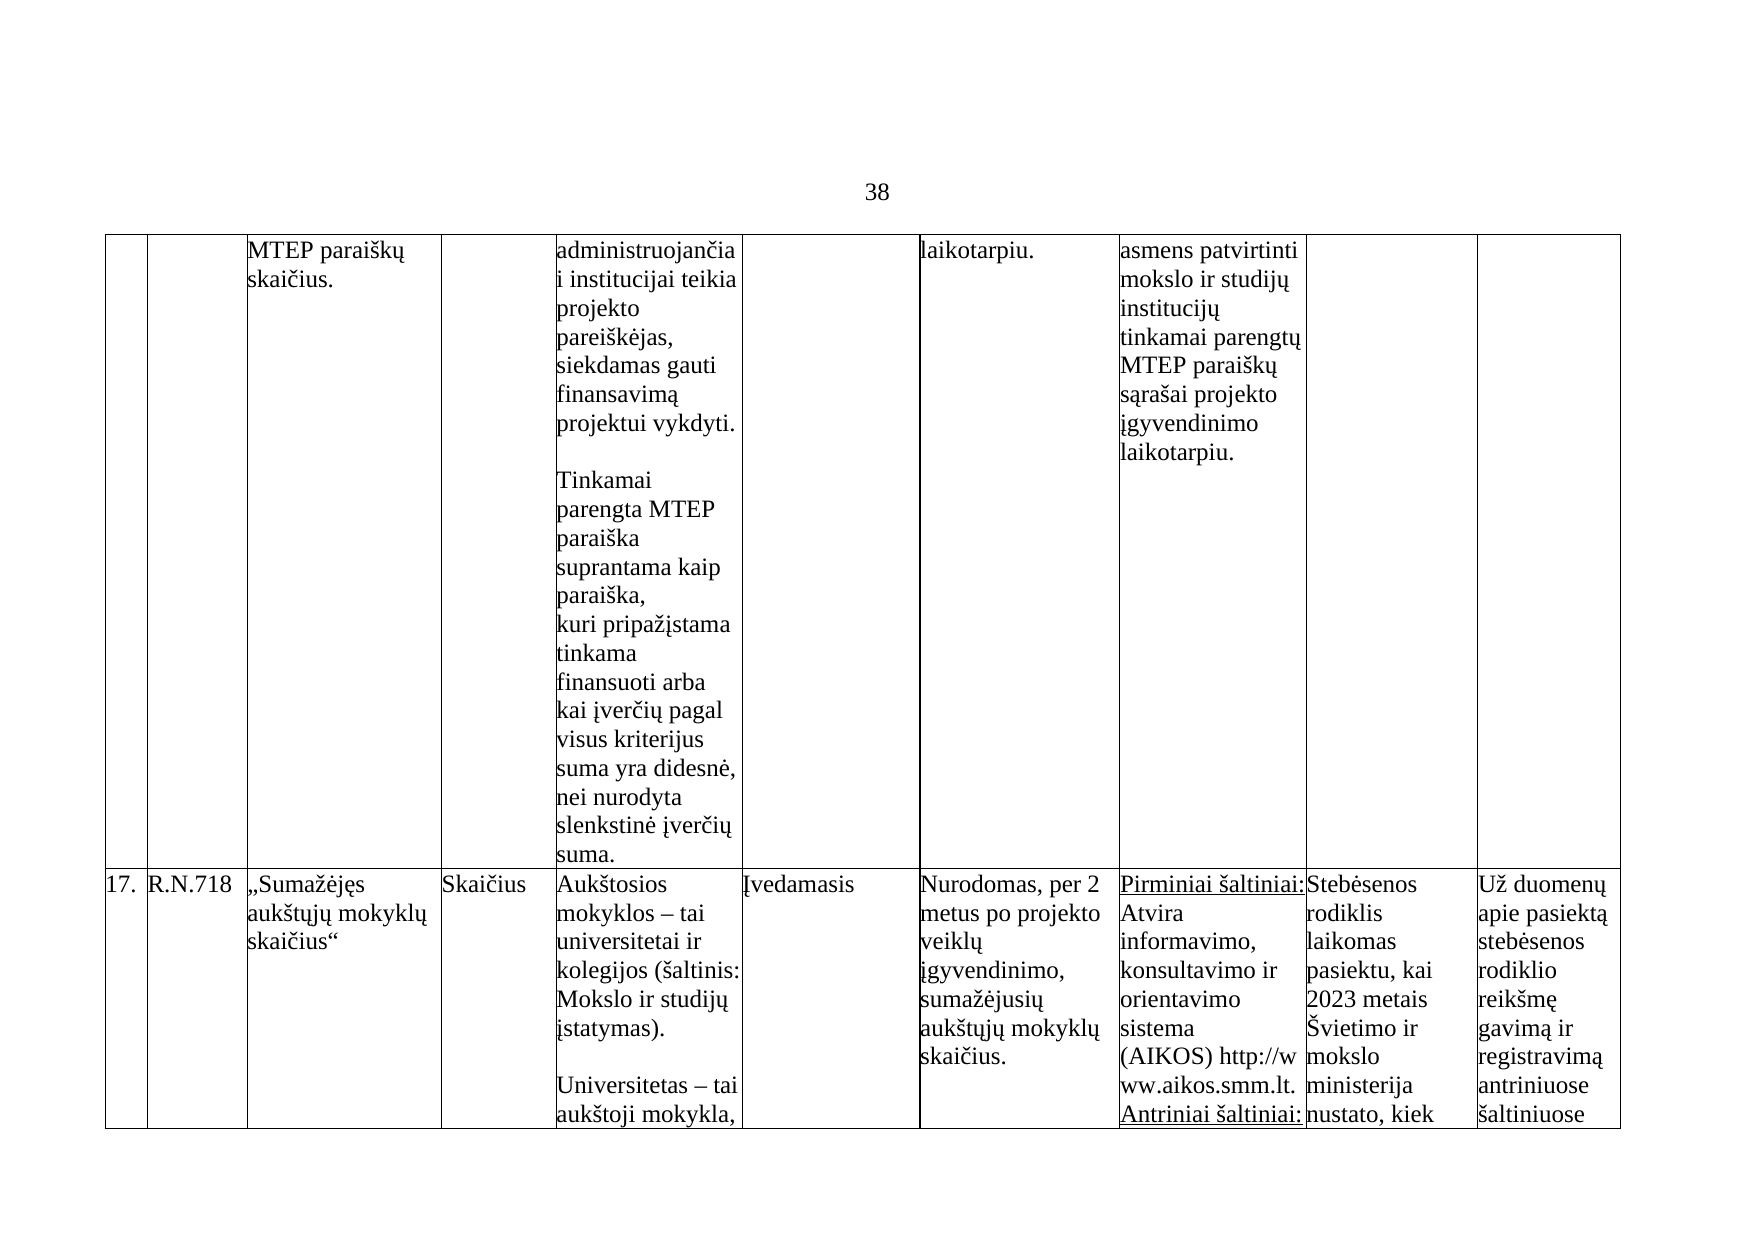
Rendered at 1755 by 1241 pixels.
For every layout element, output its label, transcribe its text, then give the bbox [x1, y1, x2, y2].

table_cell Stebėsenos rodiklis laikomas pasiektu, kai 2023 metais Švietimo ir mokslo ministerija nustato, kiek [1307, 869, 1477, 1128]
table_cell „Sumažėjęs aukštųjų mokyklų skaičius“ [248, 869, 441, 1128]
table_cell [1478, 235, 1620, 868]
table_cell Pirminiai šaltiniai: Atvira informavimo, konsultavimo ir orientavimo sistema (AIKOS) http://www.aikos.smm.lt. Antriniai šaltiniai: [1120, 869, 1306, 1128]
table_cell Įvedamasis [743, 869, 919, 1128]
table_cell [1307, 235, 1477, 868]
table_cell [148, 235, 247, 868]
table_cell MTEP paraiškų skaičius. [248, 235, 441, 868]
table_cell administruojančiai institucijai teikia projekto pareiškėjas, siekdamas gauti finansavimą projektui vykdyti. Tinkamai parengta MTEP paraiška suprantama kaip paraiška, kuri pripažįstama tinkama finansuoti arba kai įverčių pagal visus kriterijus suma yra didesnė, nei nurodyta slenkstinė įverčių suma. [557, 235, 742, 868]
table_cell R.N.718 [148, 869, 247, 1128]
table_cell Aukštosios mokyklos – tai universitetai ir kolegijos (šaltinis: Mokslo ir studijų įstatymas). Universitetas – tai aukštoji mokykla, [557, 869, 742, 1128]
table_cell Skaičius [442, 869, 556, 1128]
table_cell [743, 235, 919, 868]
table_cell [442, 235, 556, 868]
table_cell 17. [106, 869, 147, 1128]
table_cell asmens patvirtinti mokslo ir studijų institucijų tinkamai parengtų MTEP paraiškų sąrašai projekto įgyvendinimo laikotarpiu. [1120, 235, 1306, 868]
table_cell [106, 235, 147, 868]
table_cell Už duomenų apie pasiektą stebėsenos rodiklio reikšmę gavimą ir registravimą antriniuose šaltiniuose [1478, 869, 1620, 1128]
table_cell Nurodomas, per 2 metus po projekto veiklų įgyvendinimo, sumažėjusių aukštųjų mokyklų skaičius. [921, 869, 1119, 1128]
table_cell laikotarpiu. [921, 235, 1119, 868]
